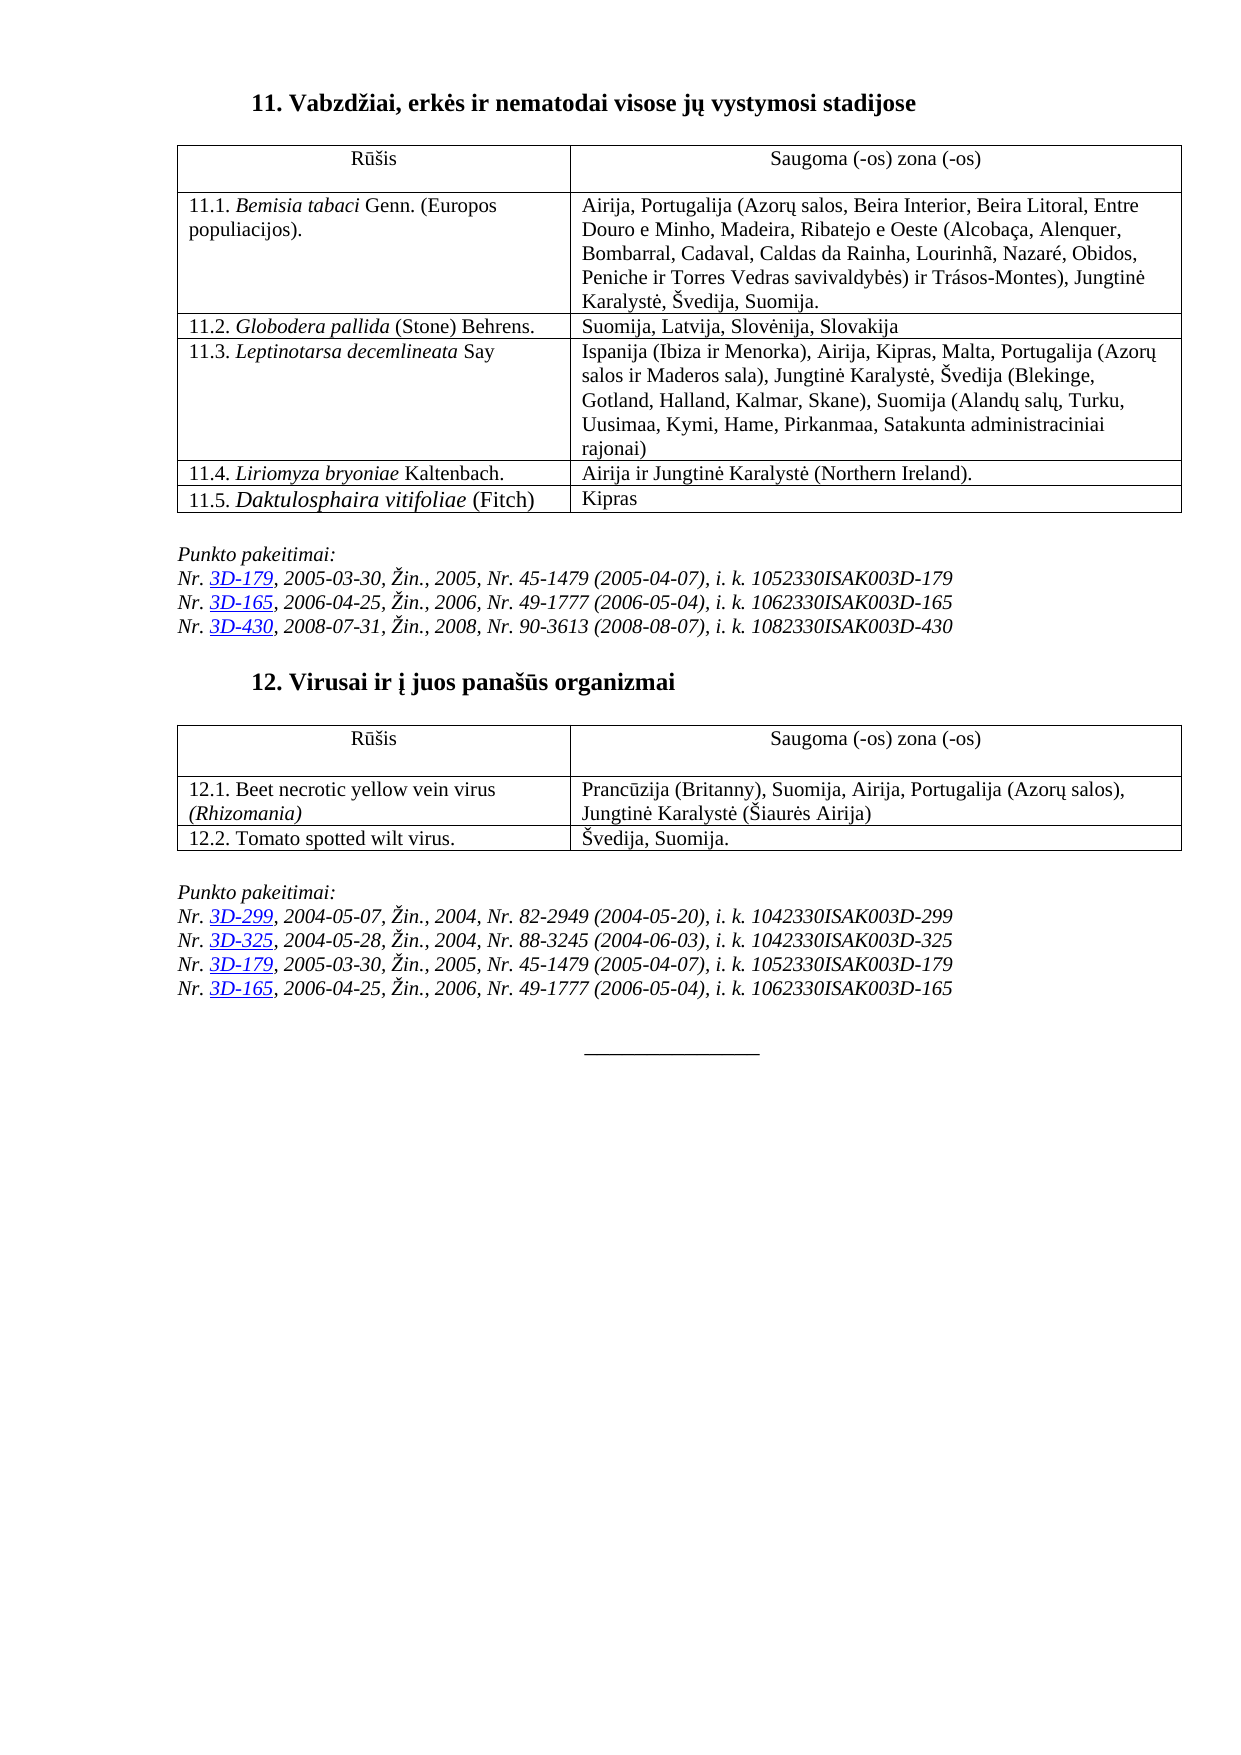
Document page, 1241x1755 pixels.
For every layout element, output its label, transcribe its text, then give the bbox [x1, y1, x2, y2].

table_cell 11.4. Liriomyza bryoniae Kaltenbach. [178, 461, 570, 485]
table_cell Kipras [571, 486, 1181, 512]
table_header Rūšis [178, 146, 570, 192]
text Punkto pakeitimai: [177, 542, 1166, 566]
text Nr. 3D-430, 2008-07-31, Žin., 2008, Nr. 90-3613 (2008-08-07), i. k. 1082330ISAK003D-430 [177, 614, 1166, 638]
text Nr. 3D-299, 2004-05-07, Žin., 2004, Nr. 82-2949 (2004-05-20), i. k. 1042330ISAK003D-299 [177, 904, 1166, 928]
text 11. Vabzdžiai, erkės ir nematodai visose jų vystymosi stadijose [177, 88, 1166, 117]
text Nr. 3D-165, 2006-04-25, Žin., 2006, Nr. 49-1777 (2006-05-04), i. k. 1062330ISAK003D-165 [177, 590, 1166, 614]
table_cell 12.2. Tomato spotted wilt virus. [178, 826, 570, 850]
text Nr. 3D-179, 2005-03-30, Žin., 2005, Nr. 45-1479 (2005-04-07), i. k. 1052330ISAK003D-179 [177, 952, 1166, 976]
table_cell 11.1. Bemisia tabaci Genn. (Europos populiacijos). [178, 193, 570, 313]
table_cell Prancūzija (Britanny), Suomija, Airija, Portugalija (Azorų salos), Jungtinė Karalystė (Šiaurės Airija) [571, 777, 1181, 825]
table_cell Švedija, Suomija. [571, 826, 1181, 850]
text ______________ [177, 1029, 1166, 1058]
text Nr. 3D-325, 2004-05-28, Žin., 2004, Nr. 88-3245 (2004-06-03), i. k. 1042330ISAK003D-325 [177, 928, 1166, 952]
table_cell 11.2. Globodera pallida (Stone) Behrens. [178, 314, 570, 338]
table_cell Ispanija (Ibiza ir Menorka), Airija, Kipras, Malta, Portugalija (Azorų salos ir Maderos sala), Jungtinė Karalystė, Švedija (Blekinge, Gotland, Halland, Kalmar, Skane), Suomija (Alandų salų, Turku, Uusimaa, Kymi, Hame, Pirkanmaa, Satakunta administraciniai rajonai) [571, 339, 1181, 460]
text Nr. 3D-179, 2005-03-30, Žin., 2005, Nr. 45-1479 (2005-04-07), i. k. 1052330ISAK003D-179 [177, 566, 1166, 590]
table_cell Airija ir Jungtinė Karalystė (Northern Ireland). [571, 461, 1181, 485]
table_cell 11.3. Leptinotarsa decemlineata Say [178, 339, 570, 460]
table_header Saugoma (-os) zona (-os) [571, 146, 1181, 192]
table_cell Suomija, Latvija, Slovėnija, Slovakija [571, 314, 1181, 338]
table_header Rūšis [178, 726, 570, 776]
table_cell 12.1. Beet necrotic yellow vein virus (Rhizomania) [178, 777, 570, 825]
table_header Saugoma (-os) zona (-os) [571, 726, 1181, 776]
table_cell Airija, Portugalija (Azorų salos, Beira Interior, Beira Litoral, Entre Douro e Minho, Madeira, Ribatejo e Oeste (Alcobaça, Alenquer, Bombarral, Cadaval, Caldas da Rainha, Lourinhã, Nazaré, Obidos, Peniche ir Torres Vedras savivaldybės) ir Trásos-Montes), Jungtinė Karalystė, Švedija, Suomija. [571, 193, 1181, 313]
text Punkto pakeitimai: [177, 880, 1166, 904]
text Nr. 3D-165, 2006-04-25, Žin., 2006, Nr. 49-1777 (2006-05-04), i. k. 1062330ISAK003D-165 [177, 976, 1166, 1000]
table_cell 11.5. Daktulosphaira vitifoliae (Fitch) [178, 486, 570, 512]
text 12. Virusai ir į juos panašūs organizmai [177, 667, 1166, 696]
